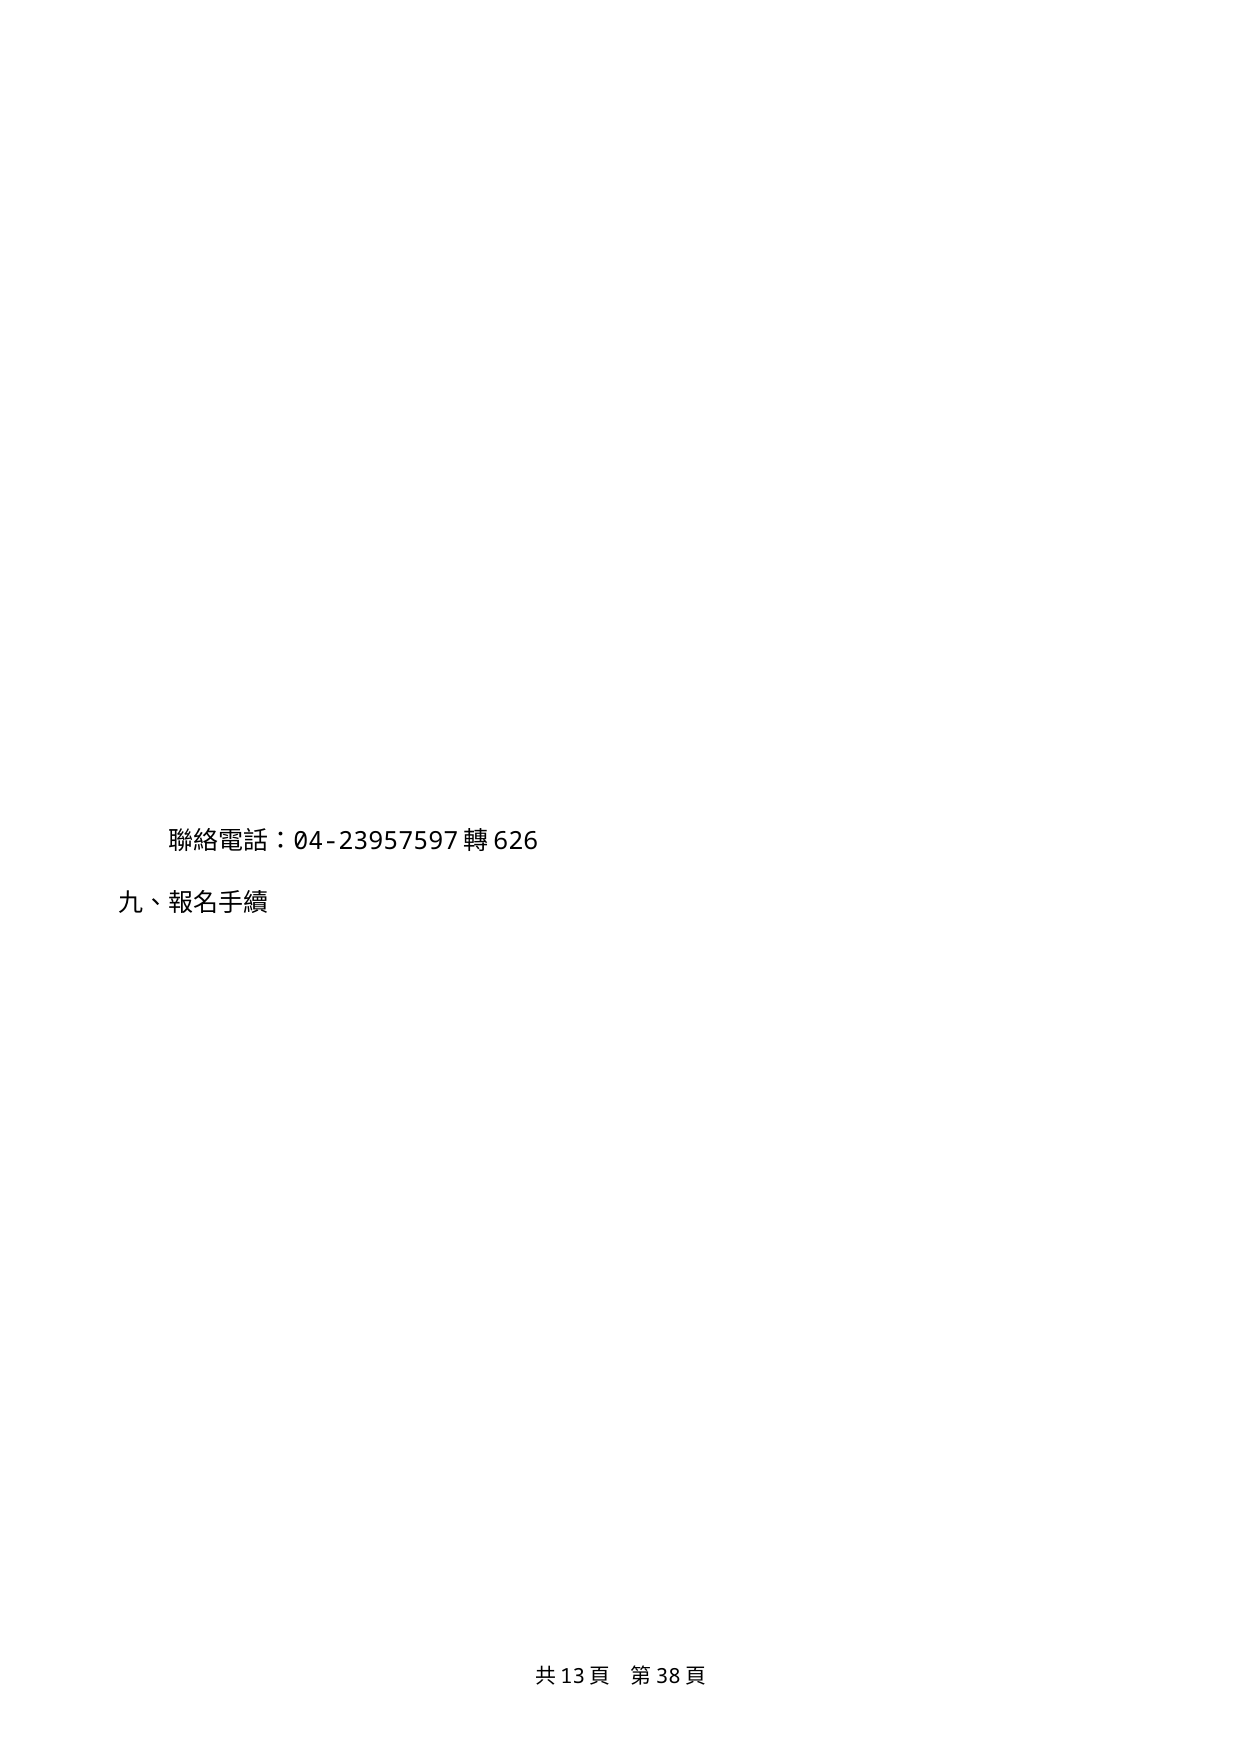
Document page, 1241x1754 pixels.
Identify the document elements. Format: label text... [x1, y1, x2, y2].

text 聯絡電話：04-23957597轉626 [168, 797, 1122, 859]
text 九、報名手續 [118, 859, 1122, 922]
